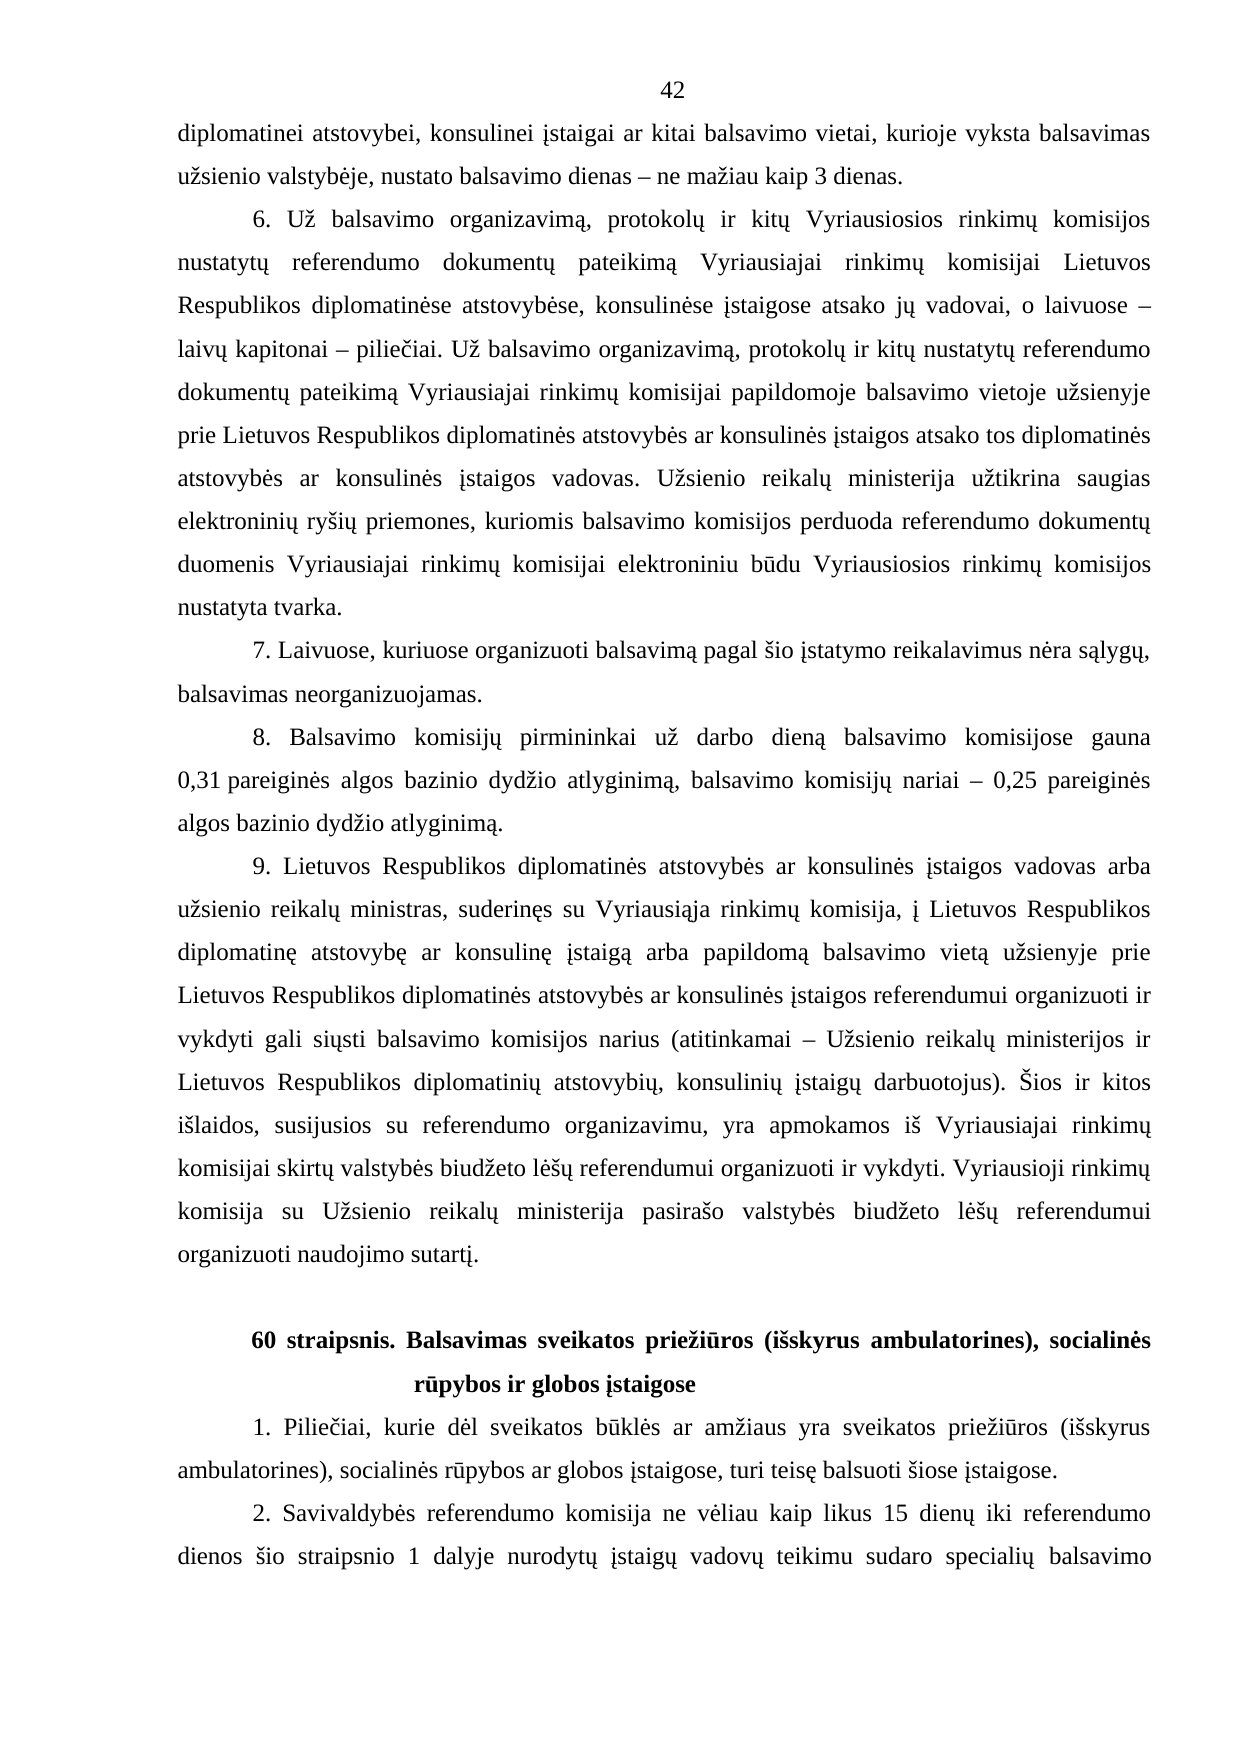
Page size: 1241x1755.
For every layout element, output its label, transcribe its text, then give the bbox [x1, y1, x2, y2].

text 2. Savivaldybės referendumo komisija ne vėliau kaip likus 15 dienų iki referendumo dienos šio straipsnio 1 dalyje nurodytų įstaigų vadovų teikimu sudaro specialių balsavimo [177, 1498, 1152, 1570]
text 8. Balsavimo komisijų pirmininkai už darbo dieną balsavimo komisijose gauna 0,31 pareiginės algos bazinio dydžio atlyginimą, balsavimo komisijų nariai – 0,25 pareiginės algos bazinio dydžio atlyginimą. [177, 722, 1152, 837]
text 60 straipsnis. Balsavimas sveikatos priežiūros (išskyrus ambulatorines), socialinės rūpybos ir globos įstaigose [251, 1326, 1152, 1397]
text diplomatinei atstovybei, konsulinei įstaigai ar kitai balsavimo vietai, kurioje vyksta balsavimas užsienio valstybėje, nustato balsavimo dienas – ne mažiau kaip 3 dienas. [177, 118, 1152, 190]
text 9. Lietuvos Respublikos diplomatinės atstovybės ar konsulinės įstaigos vadovas arba užsienio reikalų ministras, suderinęs su Vyriausiąja rinkimų komisija, į Lietuvos Respublikos diplomatinę atstovybę ar konsulinę įstaigą arba papildomą balsavimo vietą užsienyje prie Lietuvos Respublikos diplomatinės atstovybės ar konsulinės įstaigos referendumui organizuoti ir vykdyti gali siųsti balsavimo komisijos narius (atitinkamai – Užsienio reikalų ministerijos ir Lietuvos Respublikos diplomatinių atstovybių, konsulinių įstaigų darbuotojus). Šios ir kitos išlaidos, susijusios su referendumo organizavimu, yra apmokamos iš Vyriausiajai rinkimų komisijai skirtų valstybės biudžeto lėšų referendumui organizuoti ir vykdyti. Vyriausioji rinkimų komisija su Užsienio reikalų ministerija pasirašo valstybės biudžeto lėšų referendumui organizuoti naudojimo sutartį. [177, 851, 1152, 1268]
text 1. Piliečiai, kurie dėl sveikatos būklės ar amžiaus yra sveikatos priežiūros (išskyrus ambulatorines), socialinės rūpybos ar globos įstaigose, turi teisę balsuoti šiose įstaigose. [177, 1412, 1152, 1484]
text 7. Laivuose, kuriuose organizuoti balsavimą pagal šio įstatymo reikalavimus nėra sąlygų, balsavimas neorganizuojamas. [177, 636, 1152, 707]
text 6. Už balsavimo organizavimą, protokolų ir kitų Vyriausiosios rinkimų komisijos nustatytų referendumo dokumentų pateikimą Vyriausiajai rinkimų komisijai Lietuvos Respublikos diplomatinėse atstovybėse, konsulinėse įstaigose atsako jų vadovai, o laivuose – laivų kapitonai – piliečiai. Už balsavimo organizavimą, protokolų ir kitų nustatytų referendumo dokumentų pateikimą Vyriausiajai rinkimų komisijai papildomoje balsavimo vietoje užsienyje prie Lietuvos Respublikos diplomatinės atstovybės ar konsulinės įstaigos atsako tos diplomatinės atstovybės ar konsulinės įstaigos vadovas. Užsienio reikalų ministerija užtikrina saugias elektroninių ryšių priemones, kuriomis balsavimo komisijos perduoda referendumo dokumentų duomenis Vyriausiajai rinkimų komisijai elektroniniu būdu Vyriausiosios rinkimų komisijos nustatyta tvarka. [177, 204, 1152, 621]
